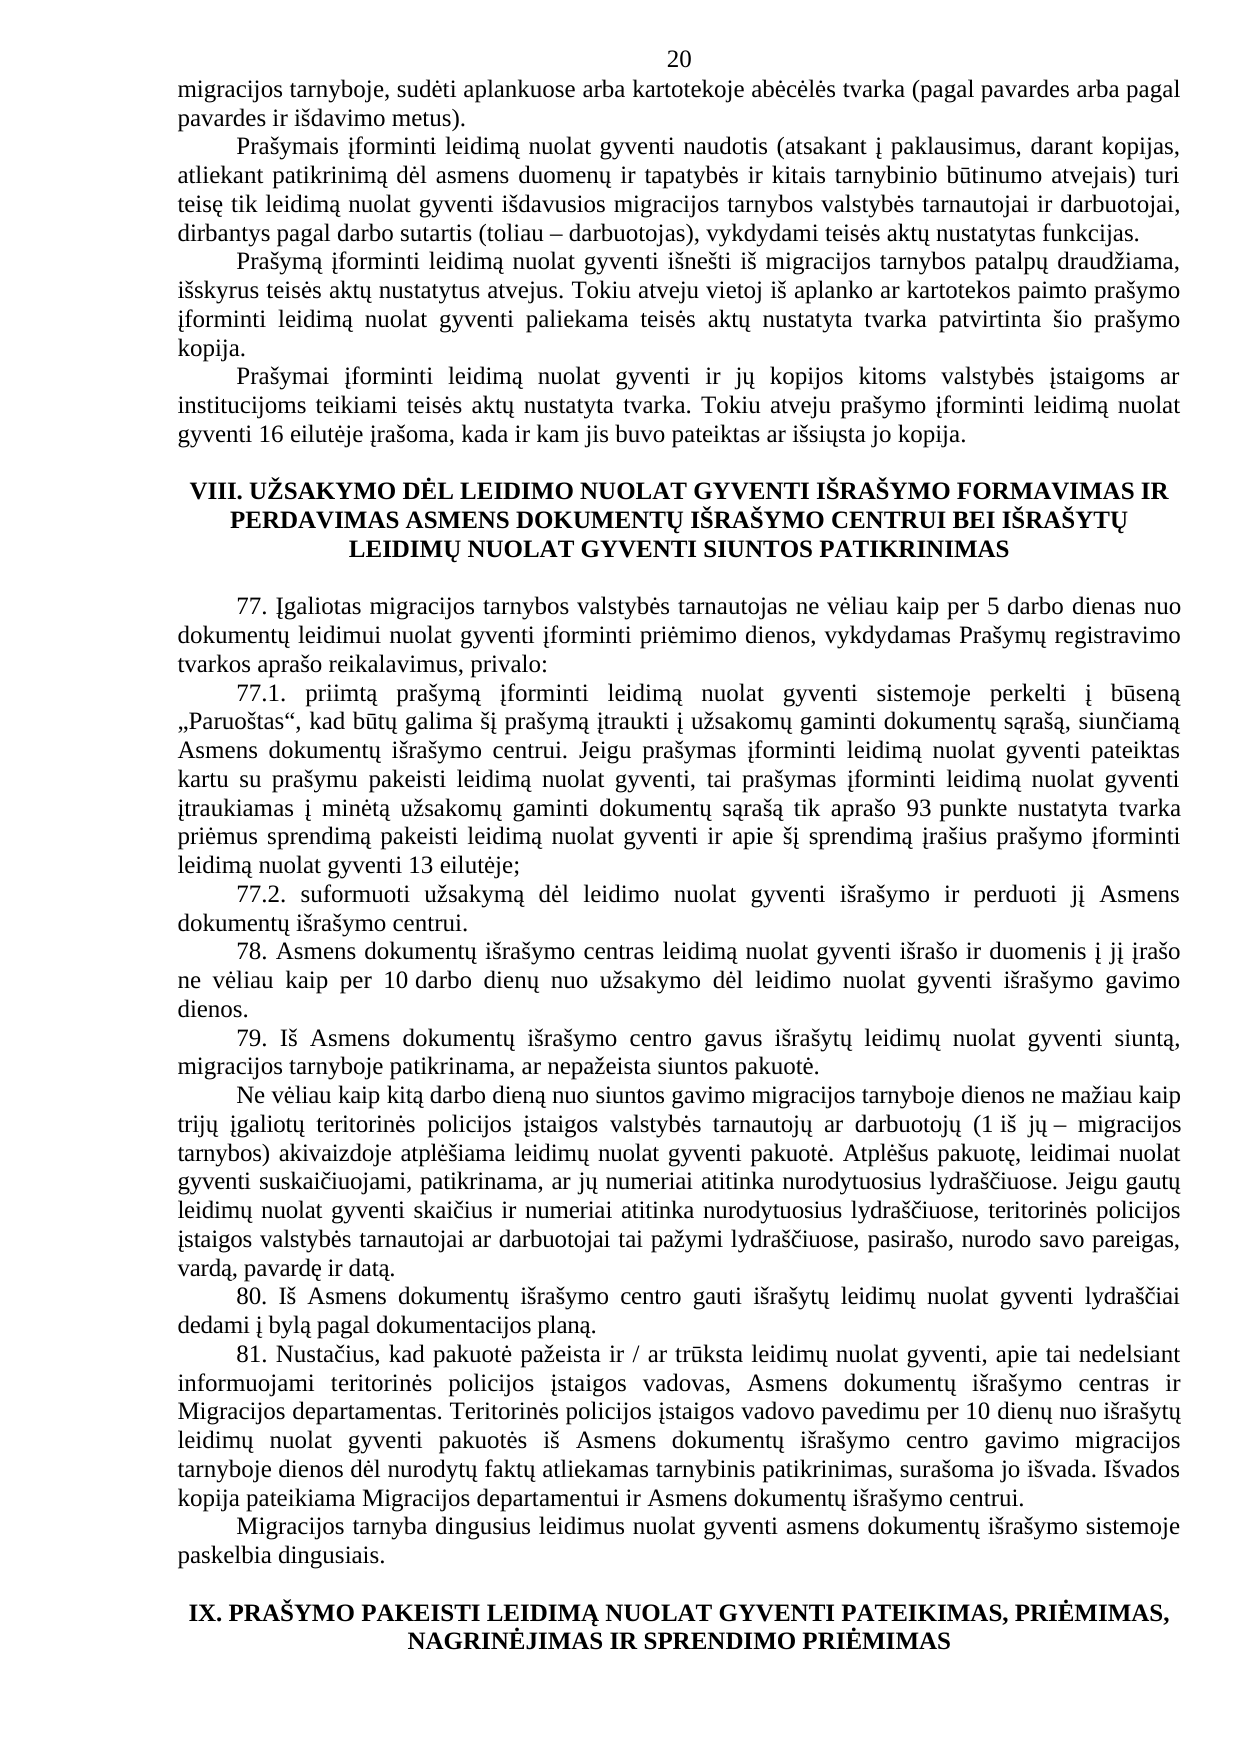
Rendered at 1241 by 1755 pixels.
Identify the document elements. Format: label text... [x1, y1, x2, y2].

text 78. Asmens dokumentų išrašymo centras leidimą nuolat gyventi išrašo ir duomenis į jį įrašo ne vėliau kaip per 10 darbo dienų nuo užsakymo dėl leidimo nuolat gyventi išrašymo gavimo dienos. [177, 936, 1181, 1023]
text 79. Iš Asmens dokumentų išrašymo centro gavus išrašytų leidimų nuolat gyventi siuntą, migracijos tarnyboje patikrinama, ar nepažeista siuntos pakuotė. [177, 1023, 1181, 1080]
text 80. Iš Asmens dokumentų išrašymo centro gauti išrašytų leidimų nuolat gyventi lydraščiai dedami į bylą pagal dokumentacijos planą. [177, 1281, 1181, 1339]
text Ne vėliau kaip kitą darbo dieną nuo siuntos gavimo migracijos tarnyboje dienos ne mažiau kaip trijų įgaliotų teritorinės policijos įstaigos valstybės tarnautojų ar darbuotojų (1 iš jų – migracijos tarnybos) akivaizdoje atplėšiama leidimų nuolat gyventi pakuotė. Atplėšus pakuotę, leidimai nuolat gyventi suskaičiuojami, patikrinama, ar jų numeriai atitinka nurodytuosius lydraščiuose. Jeigu gautų leidimų nuolat gyventi skaičius ir numeriai atitinka nurodytuosius lydraščiuose, teritorinės policijos įstaigos valstybės tarnautojai ar darbuotojai tai pažymi lydraščiuose, pasirašo, nurodo savo pareigas, vardą, pavardę ir datą. [177, 1080, 1181, 1281]
text 77.1. priimtą prašymą įforminti leidimą nuolat gyventi sistemoje perkelti į būseną „Paruoštas“, kad būtų galima šį prašymą įtraukti į užsakomų gaminti dokumentų sąrašą, siunčiamą Asmens dokumentų išrašymo centrui. Jeigu prašymas įforminti leidimą nuolat gyventi pateiktas kartu su prašymu pakeisti leidimą nuolat gyventi, tai prašymas įforminti leidimą nuolat gyventi įtraukiamas į minėtą užsakomų gaminti dokumentų sąrašą tik aprašo 93 punkte nustatyta tvarka priėmus sprendimą pakeisti leidimą nuolat gyventi ir apie šį sprendimą įrašius prašymo įforminti leidimą nuolat gyventi 13 eilutėje; [177, 678, 1181, 879]
text Prašymais įforminti leidimą nuolat gyventi naudotis (atsakant į paklausimus, darant kopijas, atliekant patikrinimą dėl asmens duomenų ir tapatybės ir kitais tarnybinio būtinumo atvejais) turi teisę tik leidimą nuolat gyventi išdavusios migracijos tarnybos valstybės tarnautojai ir darbuotojai, dirbantys pagal darbo sutartis (toliau – darbuotojas), vykdydami teisės aktų nustatytas funkcijas. [177, 131, 1181, 246]
text Migracijos tarnyba dingusius leidimus nuolat gyventi asmens dokumentų išrašymo sistemoje paskelbia dingusiais. [177, 1511, 1181, 1569]
text IX. PRAŠYMO PAKEISTI leidimą nuolat gyventi pateikimas, PRIĖMIMAS, NAGRINĖJIMAS ir SPRENDIMO PRIĖMIMAS [177, 1598, 1181, 1655]
text VIII. UŽSAKYMO DĖL LEIDIMO nuolat GYVENTI IŠRAŠYMO FORMAVIMAS IR PERDAVIMAS ASMENS DOKUMENTŲ IŠRAŠYMO CENTRUI bei IŠRAŠYTŲ LEIDIMŲ nuolat GYVENTI siuntos PATIKRINIMAS [177, 476, 1181, 563]
text Prašymai įforminti leidimą nuolat gyventi ir jų kopijos kitoms valstybės įstaigoms ar institucijoms teikiami teisės aktų nustatyta tvarka. Tokiu atveju prašymo įforminti leidimą nuolat gyventi 16 eilutėje įrašoma, kada ir kam jis buvo pateiktas ar išsiųsta jo kopija. [177, 361, 1181, 448]
text 77. Įgaliotas migracijos tarnybos valstybės tarnautojas ne vėliau kaip per 5 darbo dienas nuo dokumentų leidimui nuolat gyventi įforminti priėmimo dienos, vykdydamas Prašymų registravimo tvarkos aprašo reikalavimus, privalo: [177, 591, 1181, 678]
text Prašymą įforminti leidimą nuolat gyventi išnešti iš migracijos tarnybos patalpų draudžiama, išskyrus teisės aktų nustatytus atvejus. Tokiu atveju vietoj iš aplanko ar kartotekos paimto prašymo įforminti leidimą nuolat gyventi paliekama teisės aktų nustatyta tvarka patvirtinta šio prašymo kopija. [177, 246, 1181, 361]
text 77.2. suformuoti užsakymą dėl leidimo nuolat gyventi išrašymo ir perduoti jį Asmens dokumentų išrašymo centrui. [177, 879, 1181, 936]
text 81. Nustačius, kad pakuotė pažeista ir / ar trūksta leidimų nuolat gyventi, apie tai nedelsiant informuojami teritorinės policijos įstaigos vadovas, Asmens dokumentų išrašymo centras ir Migracijos departamentas. Teritorinės policijos įstaigos vadovo pavedimu per 10 dienų nuo išrašytų leidimų nuolat gyventi pakuotės iš Asmens dokumentų išrašymo centro gavimo migracijos tarnyboje dienos dėl nurodytų faktų atliekamas tarnybinis patikrinimas, surašoma jo išvada. Išvados kopija pateikiama Migracijos departamentui ir Asmens dokumentų išrašymo centrui. [177, 1339, 1181, 1511]
text migracijos tarnyboje, sudėti aplankuose arba kartotekoje abėcėlės tvarka (pagal pavardes arba pagal pavardes ir išdavimo metus). [177, 74, 1181, 131]
